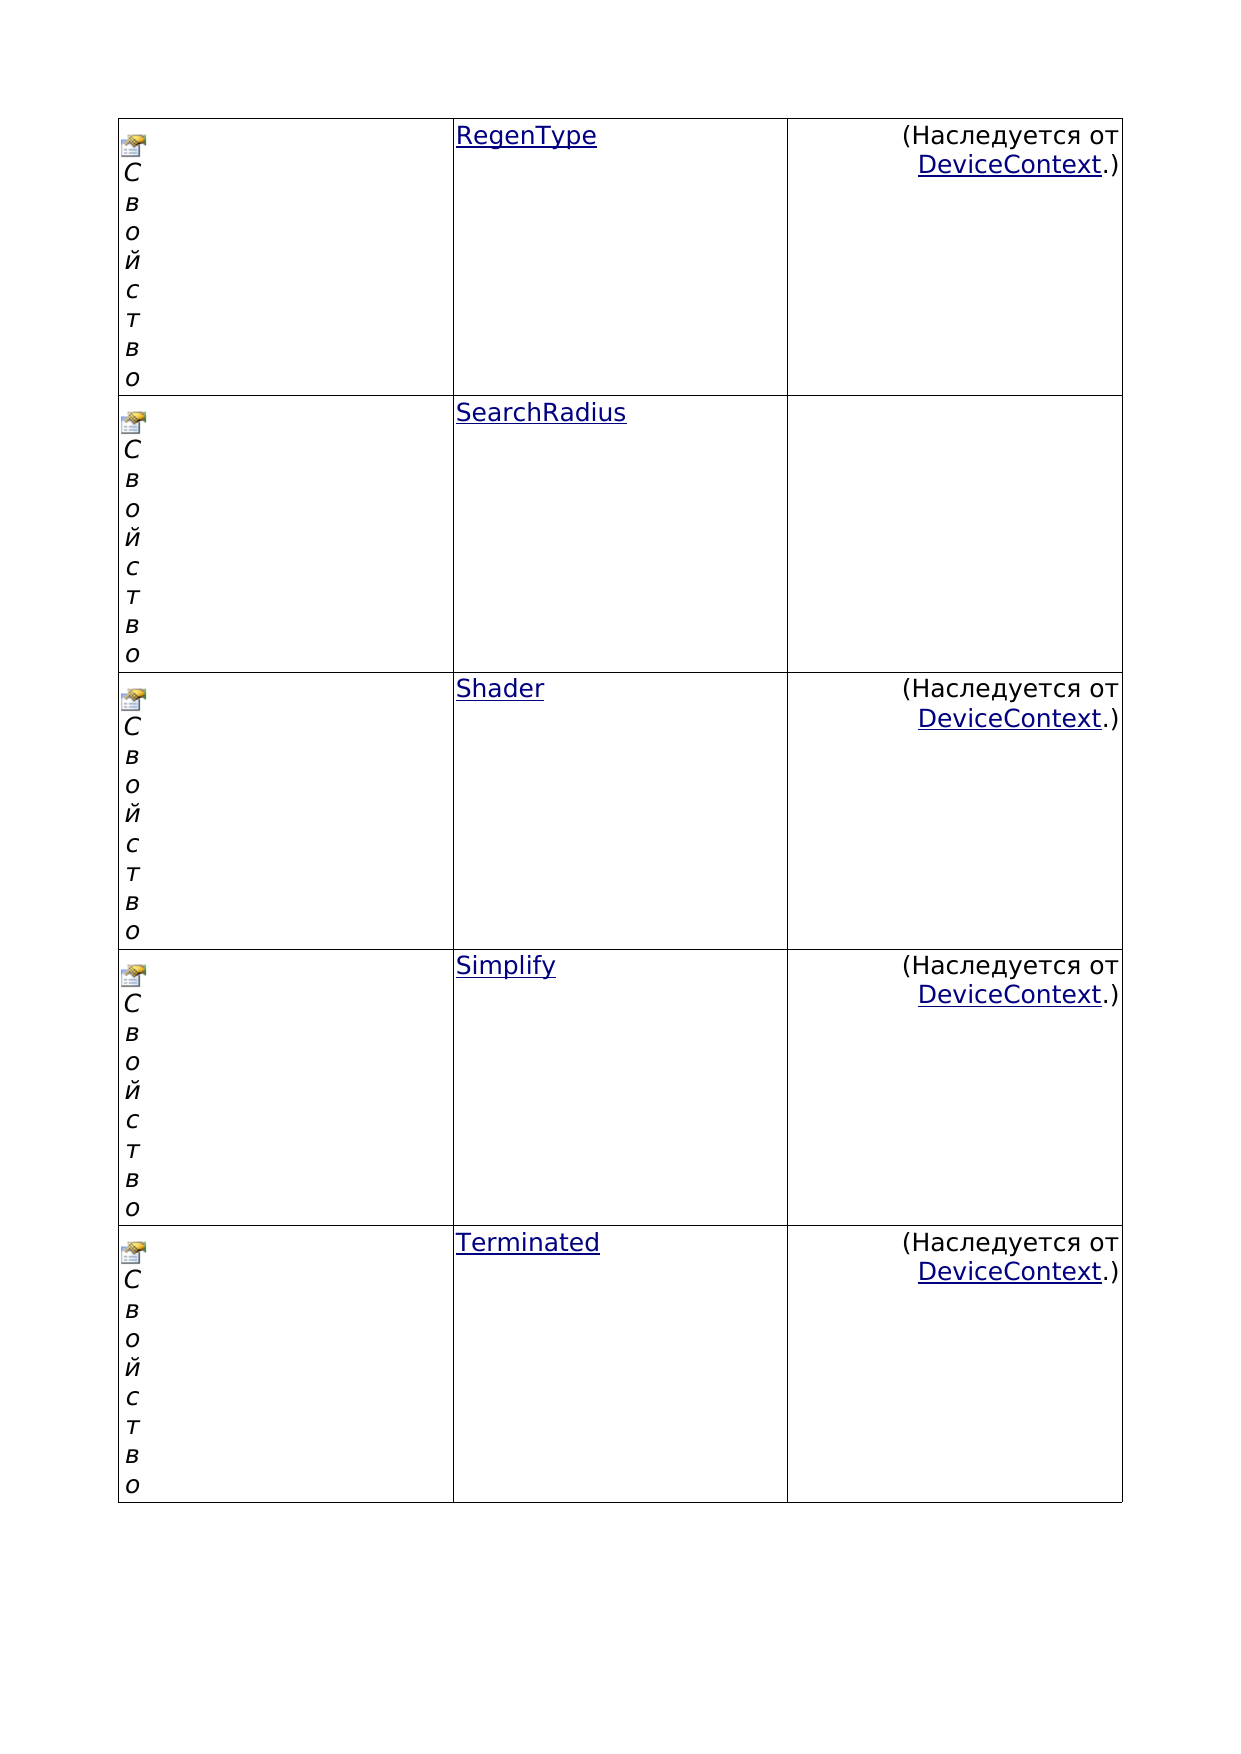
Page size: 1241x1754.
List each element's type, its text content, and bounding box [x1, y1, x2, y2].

table_cell SearchRadius [454, 396, 787, 672]
table_cell [119, 396, 453, 672]
table_cell [119, 950, 453, 1225]
picture [121, 1240, 147, 1266]
picture [121, 963, 147, 989]
table_cell (Наследуется от DeviceContext.) [788, 673, 1122, 948]
table_cell (Наследуется от DeviceContext.) [788, 950, 1122, 1225]
table_cell [119, 673, 453, 948]
table_cell [119, 119, 453, 395]
table_cell Shader [454, 673, 787, 948]
table_cell Terminated [454, 1226, 787, 1502]
table_cell [788, 396, 1122, 672]
table_cell Simplify [454, 950, 787, 1225]
table_cell (Наследуется от DeviceContext.) [788, 1226, 1122, 1502]
picture [121, 410, 147, 436]
table_cell RegenType [454, 119, 787, 395]
picture [121, 133, 147, 159]
picture [121, 687, 147, 713]
table_cell (Наследуется от DeviceContext.) [788, 119, 1122, 395]
table_cell [119, 1226, 453, 1502]
